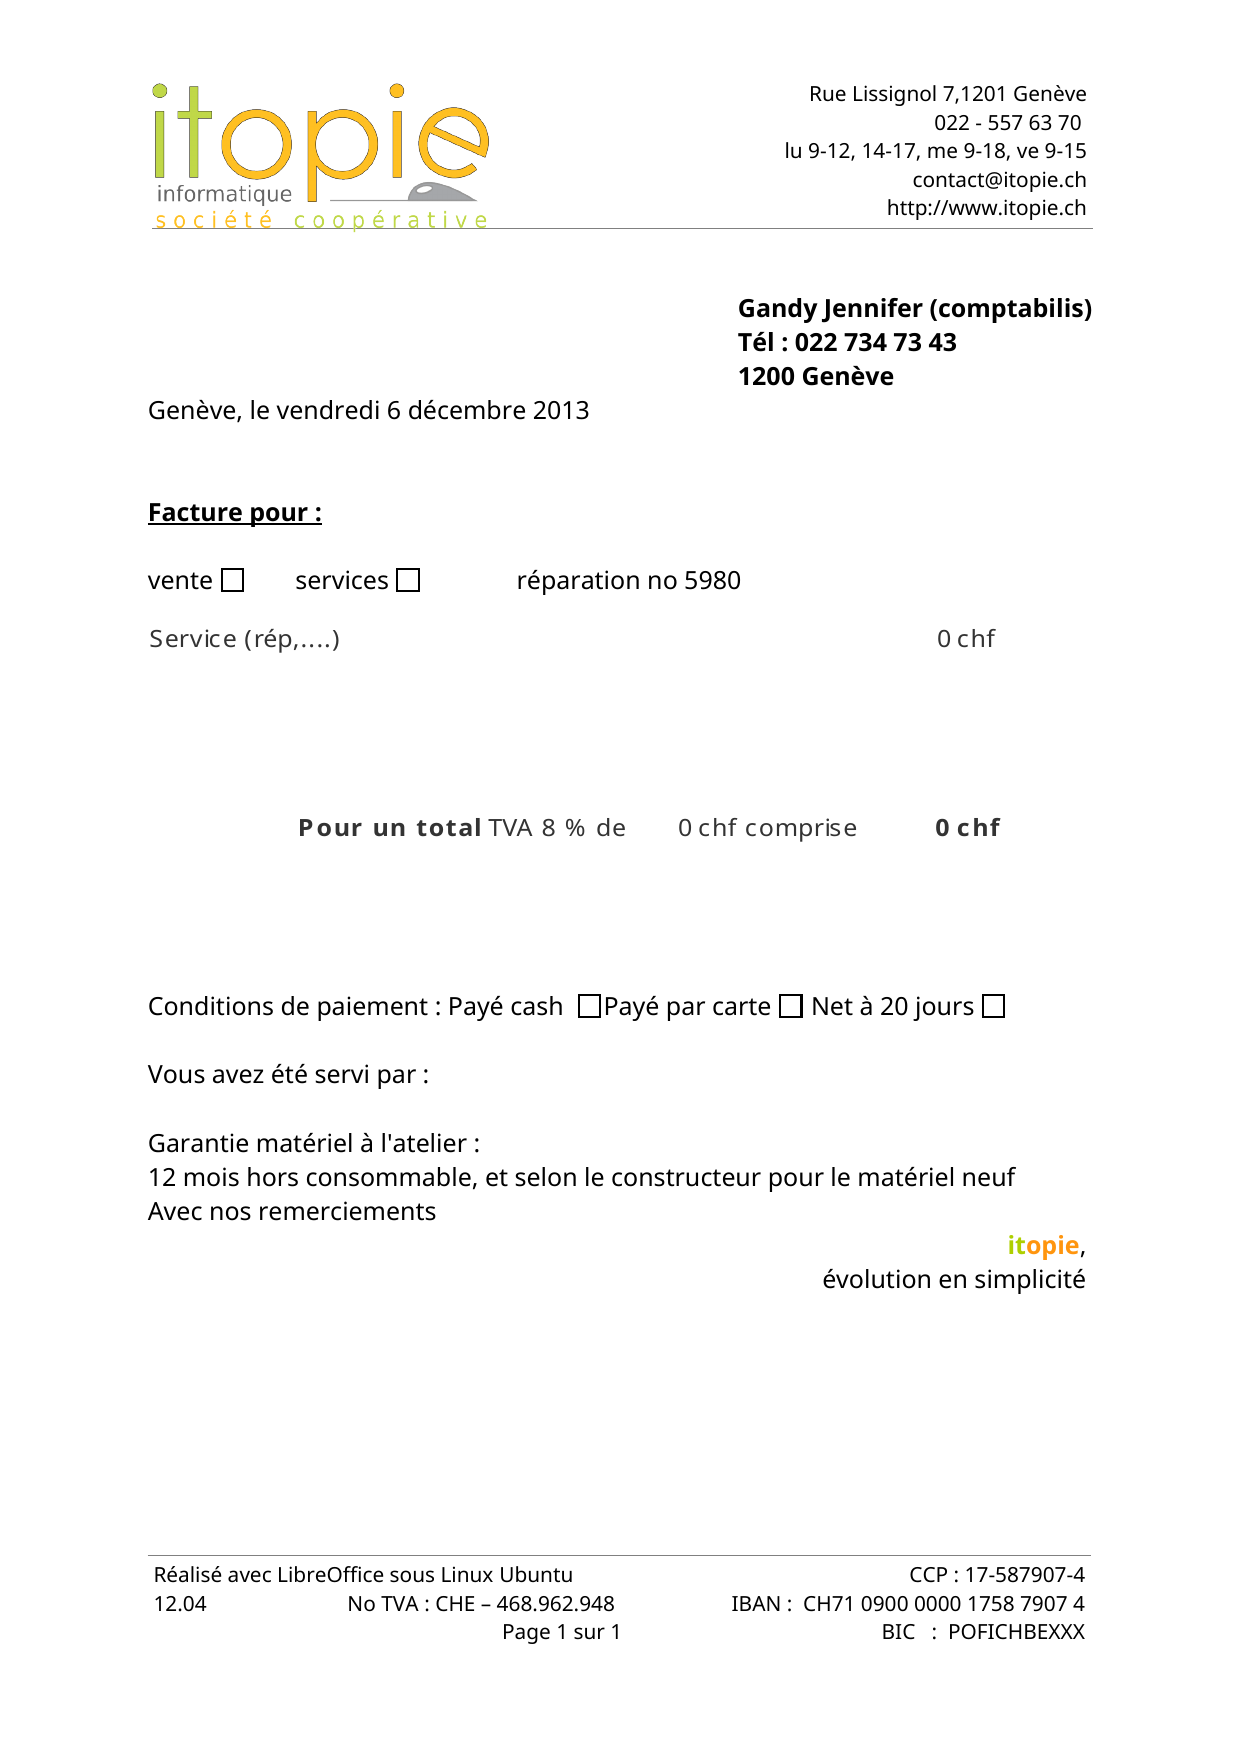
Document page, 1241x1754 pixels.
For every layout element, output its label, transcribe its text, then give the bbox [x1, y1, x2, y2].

text Avec nos remerciements [148, 1193, 1093, 1227]
text Genève, le vendredi 6 décembre 2013 [148, 392, 1093, 427]
text vente services réparation no 5980 [148, 563, 1093, 597]
text Tél : 022 734 73 43 [148, 324, 1093, 358]
text 12 mois hors consommable, et selon le constructeur pour le matériel neuf [148, 1159, 1093, 1193]
text Vous avez été servi par : [148, 1057, 1093, 1091]
text 1200 Genève [148, 358, 1093, 392]
text Garantie matériel à l'atelier : [148, 1125, 1093, 1159]
text Facture pour : [148, 495, 1093, 529]
text Conditions de paiement : Payé cash Payé par carte Net à 20 jours [148, 989, 1093, 1023]
picture [138, 72, 500, 244]
text Gandy Jennifer (comptabilis) [148, 290, 1093, 324]
text itopie, [148, 1227, 1093, 1262]
text évolution en simplicité [148, 1262, 1093, 1296]
